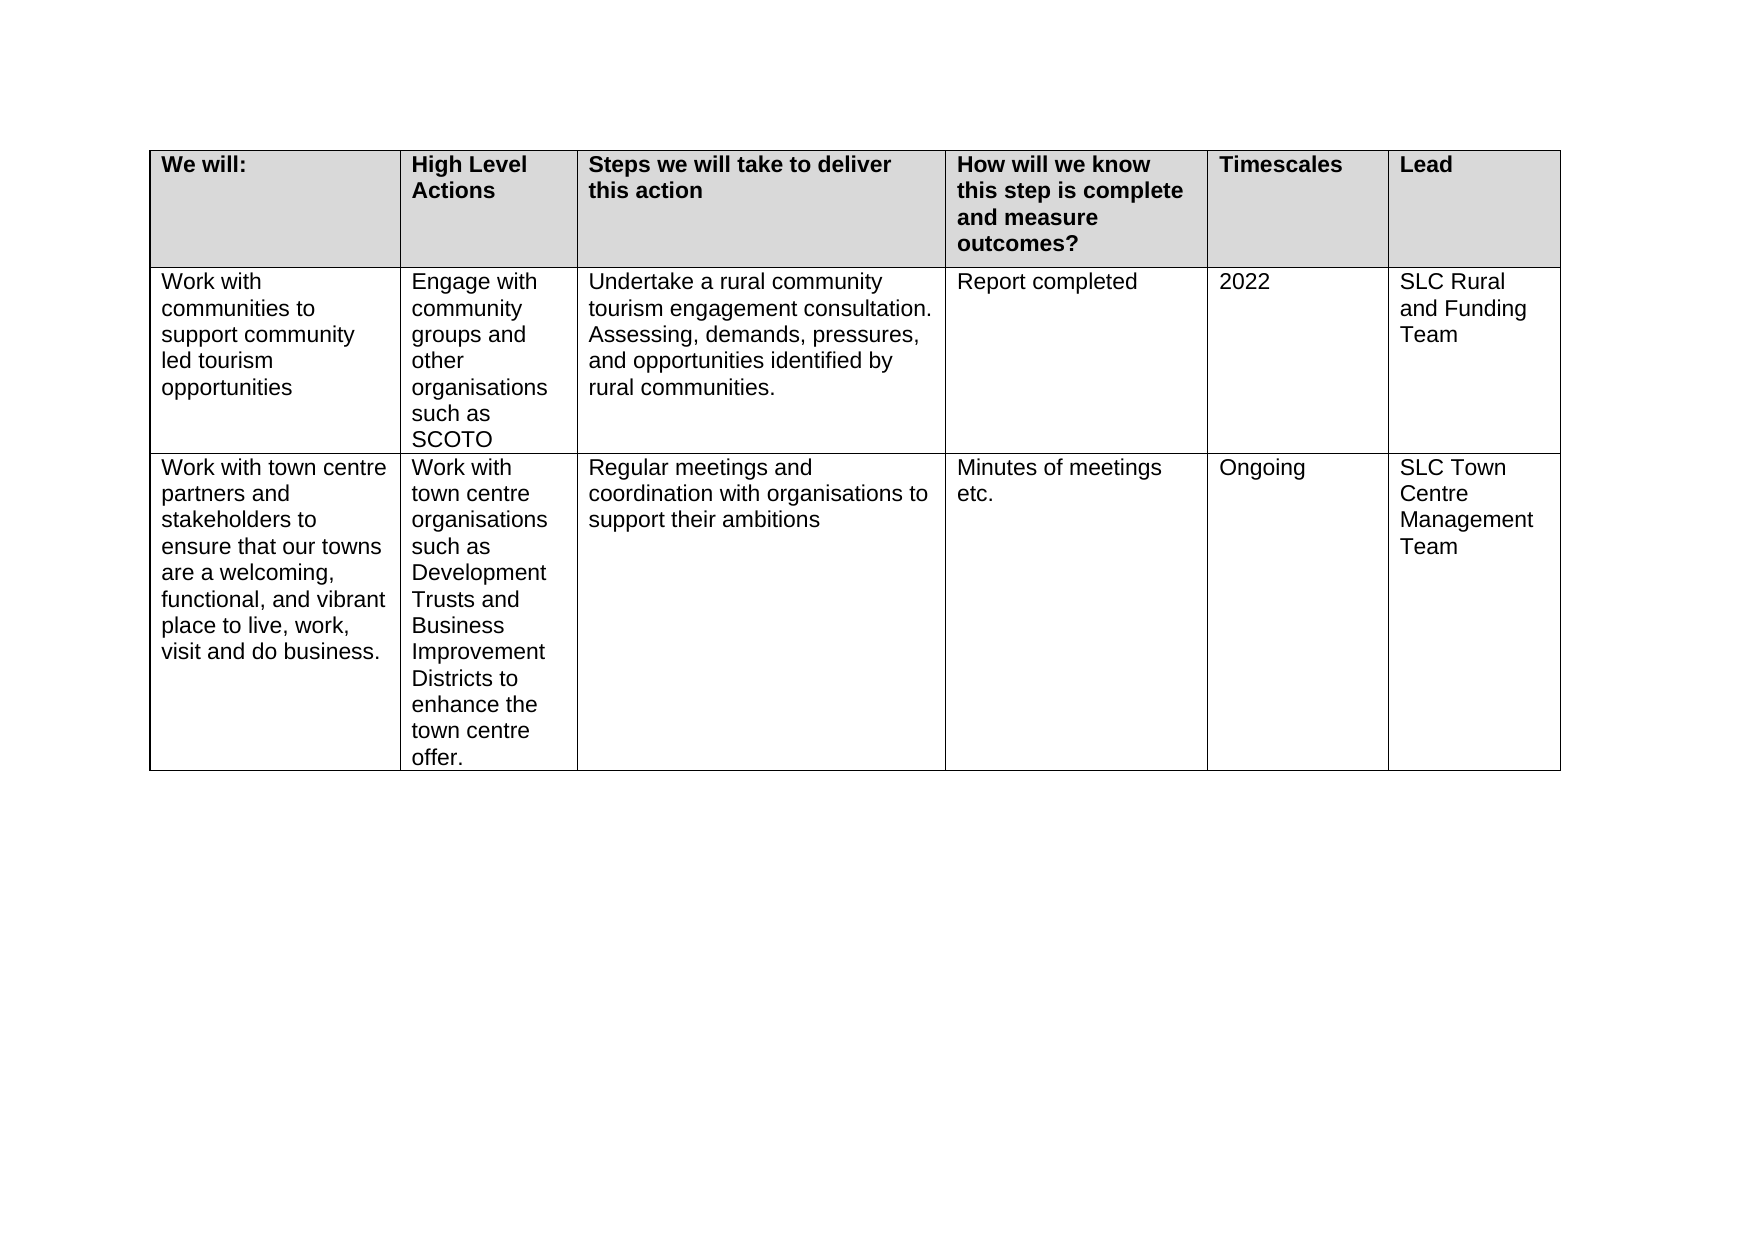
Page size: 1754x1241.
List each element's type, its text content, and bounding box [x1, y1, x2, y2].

table_cell We will: [151, 151, 400, 267]
table_cell SLC Town Centre Management Team [1389, 454, 1560, 770]
table_cell Regular meetings and coordination with organisations to support their ambitions [578, 454, 945, 770]
table_cell How will we know this step is complete and measure outcomes? [946, 151, 1207, 267]
table_cell High Level Actions [401, 151, 577, 267]
table_cell Undertake a rural community tourism engagement consultation. Assessing, demands, pressures, and opportunities identified by rural communities. [578, 268, 945, 453]
table_cell Work with town centre organisations such as Development Trusts and Business Improvement Districts to enhance the town centre offer. [401, 454, 577, 770]
table_cell Work with communities to support community led tourism opportunities [151, 268, 400, 453]
table_cell Lead [1389, 151, 1560, 267]
table_cell Steps we will take to deliver this action [578, 151, 945, 267]
table_cell Work with town centre partners and stakeholders to ensure that our towns are a welcoming, functional, and vibrant place to live, work, visit and do business. [151, 454, 400, 770]
table_cell SLC Rural and Funding Team [1389, 268, 1560, 453]
table_cell Ongoing [1208, 454, 1388, 770]
table_cell Engage with community groups and other organisations such as SCOTO [401, 268, 577, 453]
table_cell Report completed [946, 268, 1207, 453]
table_cell Minutes of meetings etc. [946, 454, 1207, 770]
table_cell Timescales [1208, 151, 1388, 267]
table_cell 2022 [1208, 268, 1388, 453]
